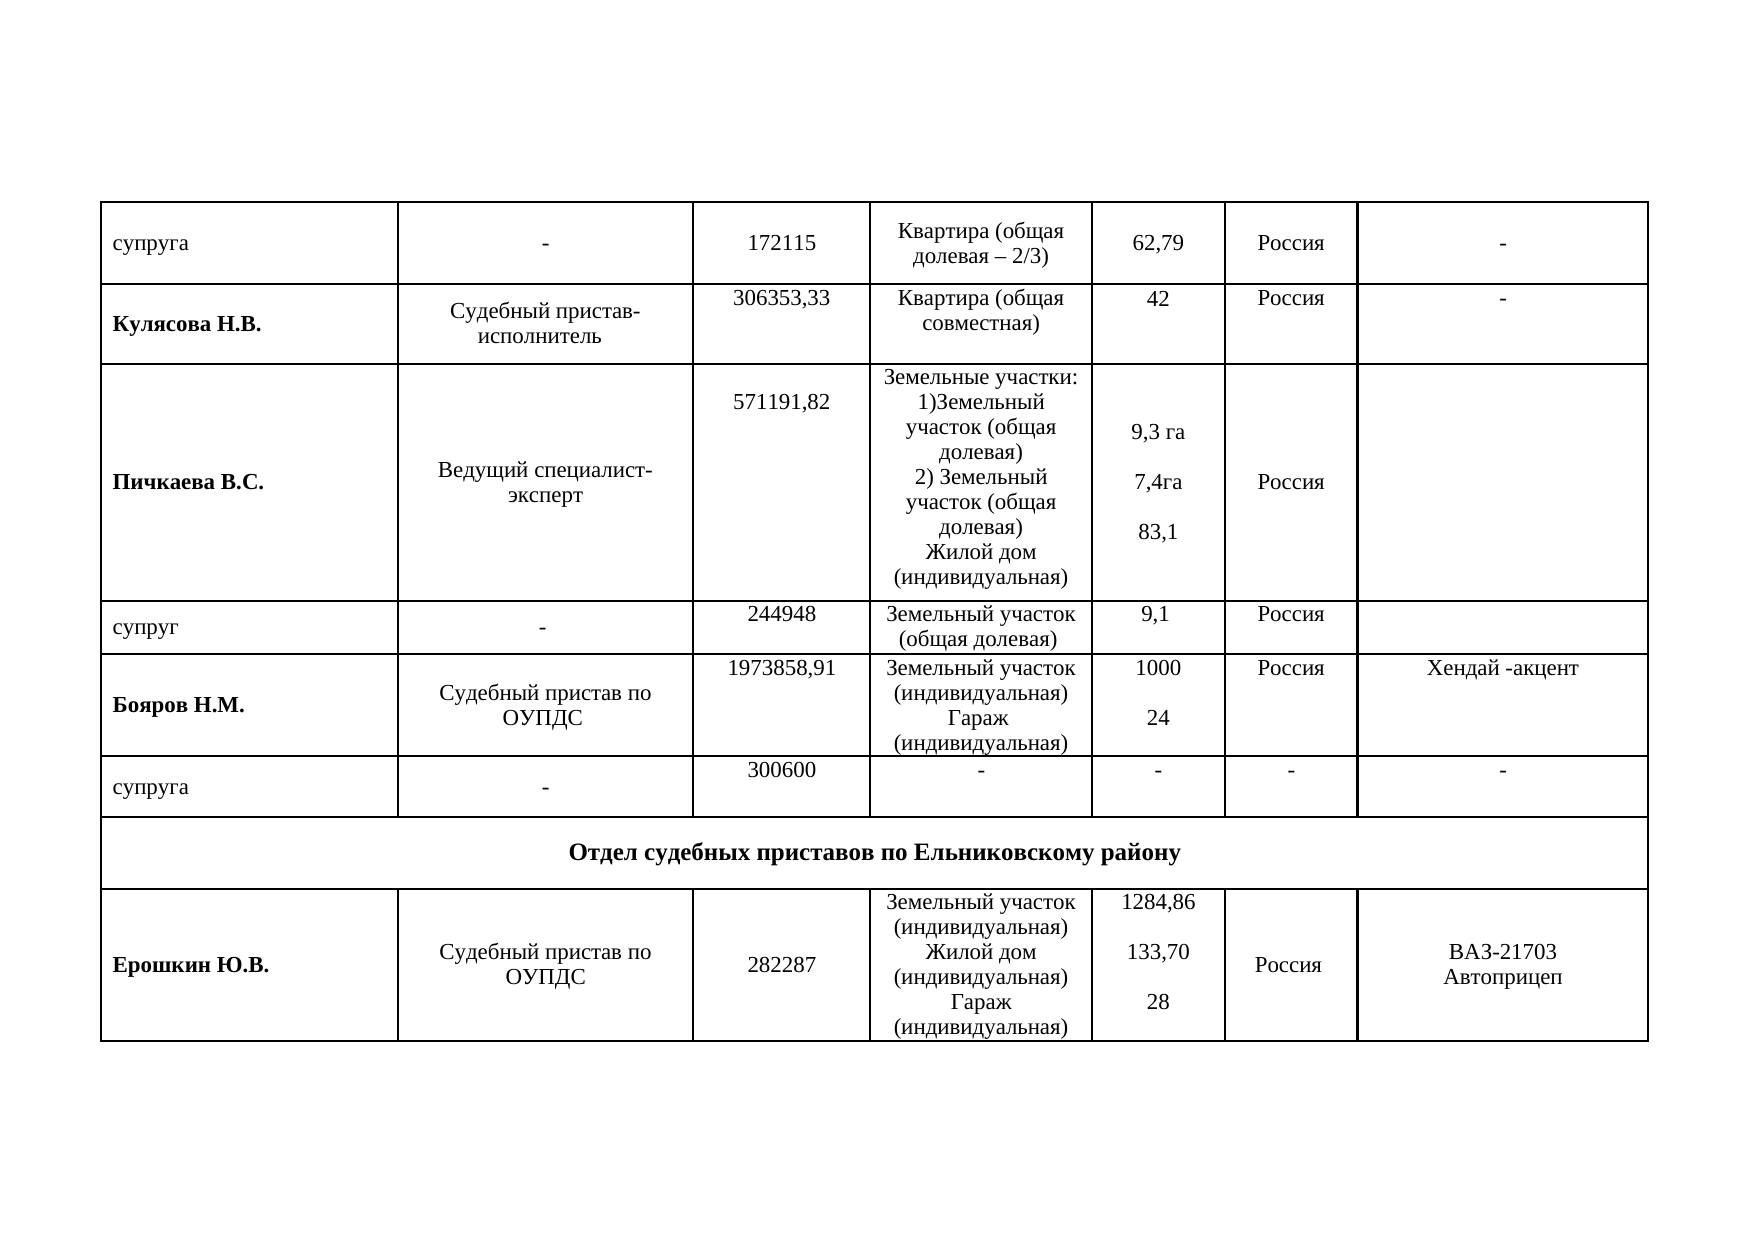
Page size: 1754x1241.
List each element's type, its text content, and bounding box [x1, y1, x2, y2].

table_cell 1973858,91 [694, 655, 869, 755]
table_cell Судебный пристав по ОУПДС [399, 655, 692, 755]
table_cell - [871, 757, 1091, 816]
table_cell супруг [102, 602, 397, 653]
table_cell 9,1 [1093, 602, 1224, 653]
table_cell 42 [1093, 285, 1224, 362]
table_cell 62,79 [1093, 203, 1224, 283]
table_cell [1359, 602, 1647, 653]
table_cell Земельный участок (общая долевая) [871, 602, 1091, 653]
table_cell Судебный пристав-исполнитель [399, 285, 692, 362]
table_cell 300600 [694, 757, 869, 816]
table_cell супруга [102, 757, 397, 816]
table_cell 571191,82 [694, 365, 869, 599]
table_cell - [399, 203, 692, 283]
table_cell Отдел судебных приставов по Ельниковскому району [102, 818, 1647, 888]
table_cell 1284,86 133,70 28 [1093, 890, 1224, 1040]
table_cell 172115 [694, 203, 869, 283]
table_cell 244948 [694, 602, 869, 653]
table_cell 9,3 га 7,4га 83,1 [1093, 365, 1224, 599]
table_cell ВАЗ-21703 Автоприцеп [1359, 890, 1647, 1040]
table_cell - [399, 602, 692, 653]
table_cell Россия [1226, 203, 1356, 283]
table_cell Хендай -акцент [1359, 655, 1647, 755]
table_cell Россия [1226, 285, 1356, 362]
table_cell - [1093, 757, 1224, 816]
table_cell - [1226, 757, 1356, 816]
table_cell Земельный участок (индивидуальная) Жилой дом (индивидуальная) Гараж (индивидуальная) [871, 890, 1091, 1040]
table_cell - [1359, 285, 1647, 362]
table_cell супруга [102, 203, 397, 283]
table_cell Пичкаева В.С. [102, 365, 397, 599]
table_cell 1000 24 [1093, 655, 1224, 755]
table_cell Квартира (общая совместная) [871, 285, 1091, 362]
table_cell Бояров Н.М. [102, 655, 397, 755]
table_cell Кулясова Н.В. [102, 285, 397, 362]
table_cell Россия [1226, 655, 1356, 755]
table_cell Россия [1226, 602, 1356, 653]
table_cell Квартира (общая долевая – 2/3) [871, 203, 1091, 283]
table_cell [1359, 365, 1647, 599]
table_cell Ерошкин Ю.В. [102, 890, 397, 1040]
table_cell Россия [1226, 890, 1356, 1040]
table_cell - [1359, 757, 1647, 816]
table_cell Ведущий специалист-эксперт [399, 365, 692, 599]
table_cell Россия [1226, 365, 1356, 599]
table_cell - [1359, 203, 1647, 283]
table_cell 306353,33 [694, 285, 869, 362]
table_cell - [399, 757, 692, 816]
table_cell 282287 [694, 890, 869, 1040]
table_cell Земельный участок (индивидуальная) Гараж (индивидуальная) [871, 655, 1091, 755]
table_cell Земельные участки: 1)Земельный участок (общая долевая) 2) Земельный участок (общая долевая) Жилой дом (индивидуальная) [871, 365, 1091, 599]
table_cell Судебный пристав по ОУПДС [399, 890, 692, 1040]
